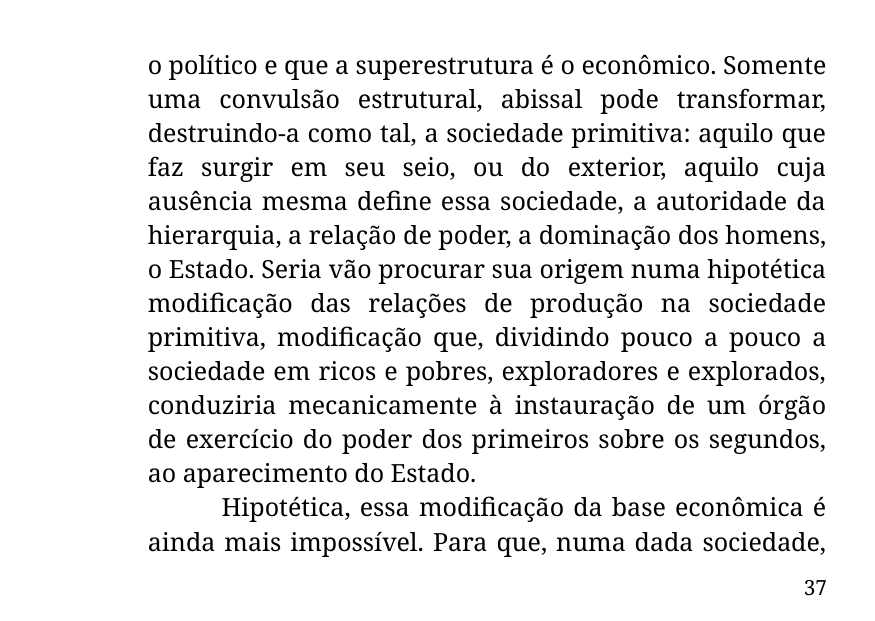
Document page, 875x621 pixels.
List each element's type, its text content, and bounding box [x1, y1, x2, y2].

text Hipotética, essa modificação da base econômica é ainda mais impossível. Para que, numa dada sociedade, [148, 490, 827, 558]
text o político e que a superestrutura é o econômico. Somente uma convulsão estrutural, abissal pode transformar, destruindo-a como tal, a sociedade primitiva: aquilo que faz surgir em seu seio, ou do exterior, aquilo cuja ausência mesma define essa sociedade, a autoridade da hierarquia, a relação de poder, a dominação dos homens, o Estado. Seria vão procurar sua origem numa hipotética modificação das relações de produção na sociedade primitiva, modificação que, dividindo pouco a pouco a sociedade em ricos e pobres, exploradores e explorados, conduziria mecanicamente à instauração de um órgão de exercício do poder dos primeiros sobre os segundos, ao aparecimento do Estado. [148, 47, 827, 490]
